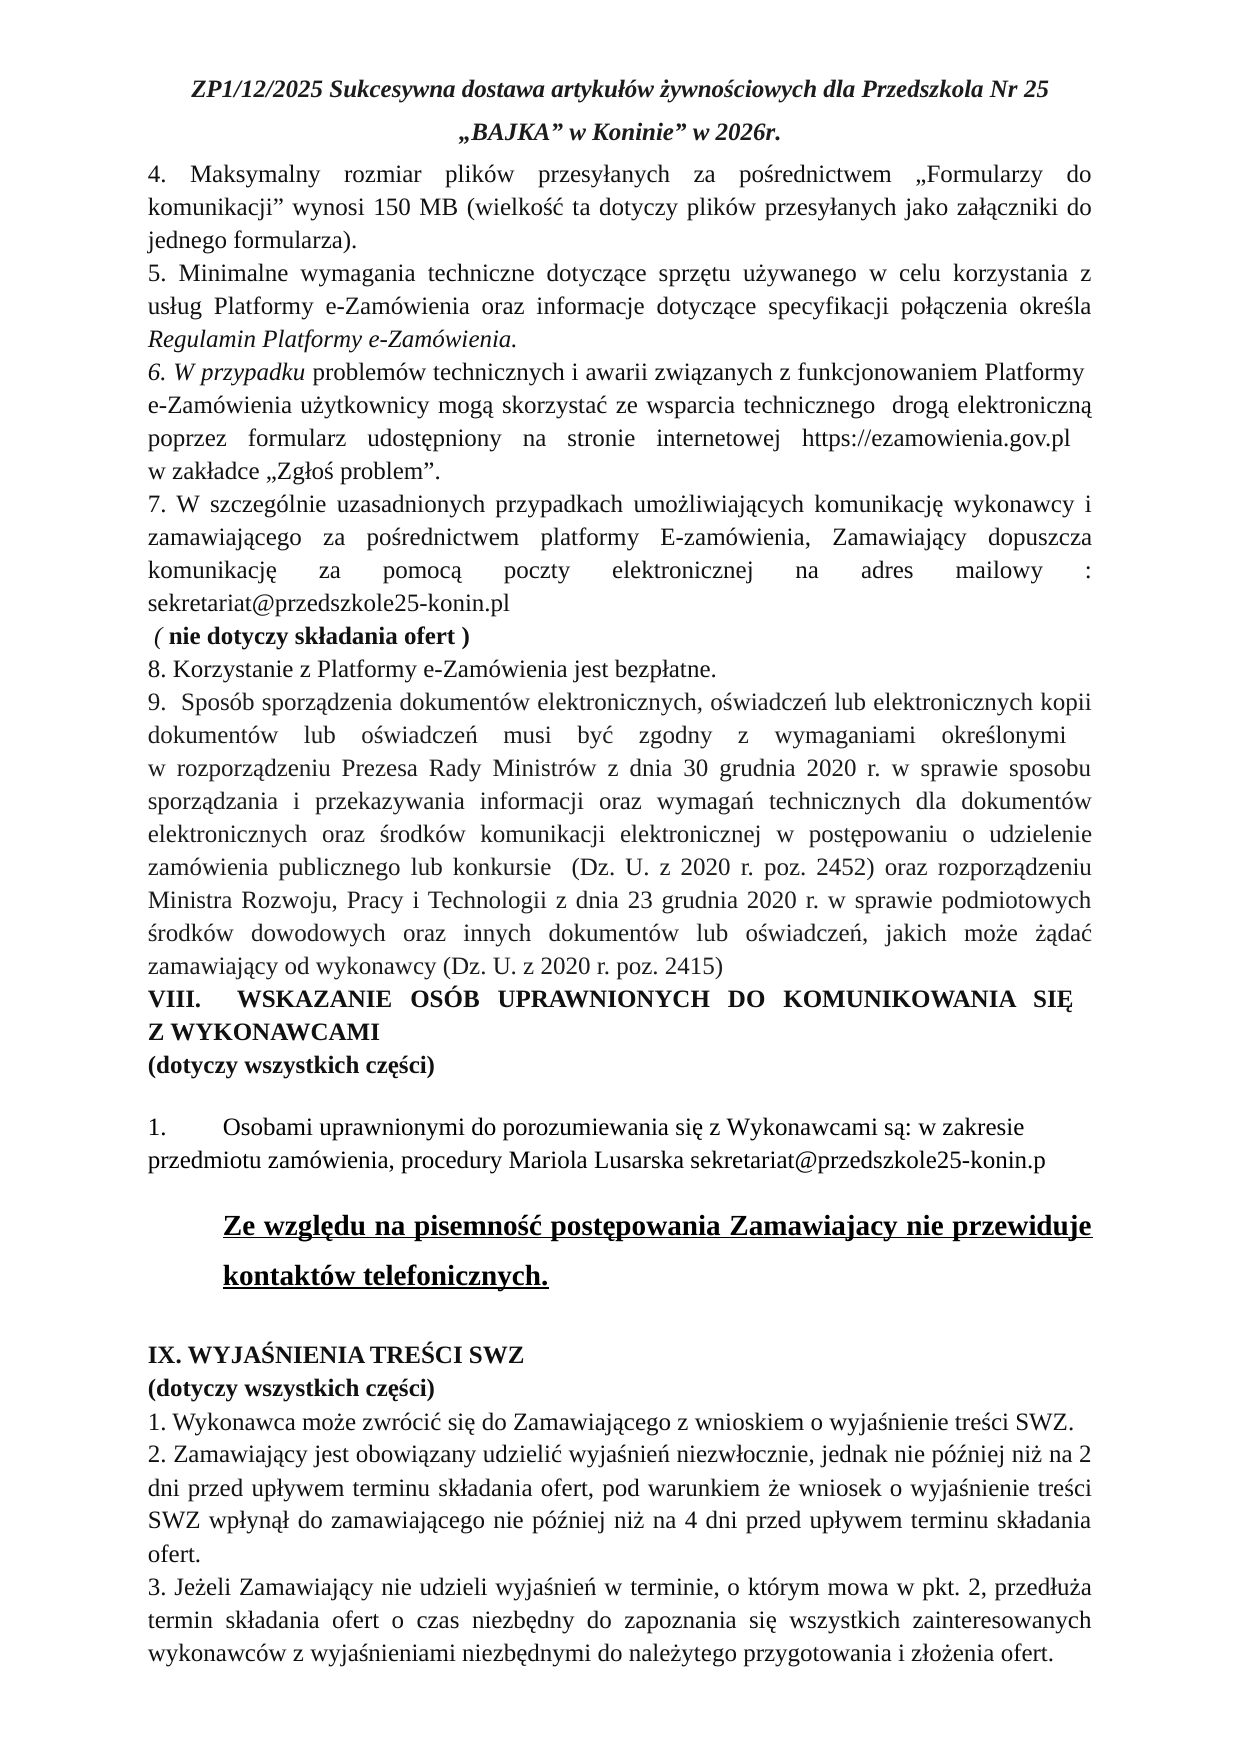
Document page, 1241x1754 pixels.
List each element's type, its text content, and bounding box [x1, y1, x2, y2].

text 5. Minimalne wymagania techniczne dotyczące sprzętu używanego w celu korzystania z usług Platformy e-Zamówienia oraz informacje dotyczące specyfikacji połączenia określa Regulamin Platformy e-Zamówienia. [148, 258, 1093, 353]
text (dotyczy wszystkich części) [148, 1373, 1093, 1402]
text 2. Zamawiający jest obowiązany udzielić wyjaśnień niezwłocznie, jednak nie później niż na 2 dni przed upływem terminu składania ofert, pod warunkiem że wniosek o wyjaśnienie treści SWZ wpłynął do zamawiającego nie później niż na 4 dni przed upływem terminu składania ofert. [148, 1439, 1093, 1567]
list 9. Sposób sporządzenia dokumentów elektronicznych, oświadczeń lub elektronicznych kopii dokumentów lub oświadczeń musi być zgodny z wymaganiami określonymi w rozporządzeniu Prezesa Rady Ministrów z dnia 30 grudnia 2020 r. w sprawie sposobu sporządzania i przekazywania informacji oraz wymagań technicznych dla dokumentów elektronicznych oraz środków komunikacji elektronicznej w postępowaniu o udzielenie zamówienia publicznego lub konkursie (Dz. U. z 2020 r. poz. 2452) oraz rozporządzeniu Ministra Rozwoju, Pracy i Technologii z dnia 23 grudnia 2020 r. w sprawie podmiotowych środków dowodowych oraz innych dokumentów lub oświadczeń, jakich może żądać zamawiający od wykonawcy (Dz. U. z 2020 r. poz. 2415) [148, 687, 1093, 980]
list Osobami uprawnionymi do porozumiewania się z Wykonawcami są: w zakresie przedmiotu zamówienia, procedury Mariola Lusarska sekretariat@przedszkole25-konin.p [148, 1112, 1093, 1174]
text 7. W szczególnie uzasadnionych przypadkach umożliwiających komunikację wykonawcy i zamawiającego za pośrednictwem platformy E-zamówienia, Zamawiający dopuszcza komunikację za pomocą poczty elektronicznej na adres mailowy : sekretariat@przedszkole25-konin.pl [148, 489, 1093, 617]
text 3. Jeżeli Zamawiający nie udzieli wyjaśnień w terminie, o którym mowa w pkt. 2, przedłuża termin składania ofert o czas niezbędny do zapoznania się wszystkich zainteresowanych wykonawców z wyjaśnieniami niezbędnymi do należytego przygotowania i złożenia ofert. [148, 1572, 1093, 1666]
text 4. Maksymalny rozmiar plików przesyłanych za pośrednictwem „Formularzy do komunikacji” wynosi 150 MB (wielkość ta dotyczy plików przesyłanych jako załączniki do jednego formularza). [148, 159, 1093, 253]
text ( nie dotyczy składania ofert ) [148, 621, 1093, 650]
text kontaktów telefonicznych. [223, 1238, 1093, 1292]
text VIII. WSKAZANIE OSÓB UPRAWNIONYCH DO KOMUNIKOWANIA SIĘ Z WYKONAWCAMI [148, 984, 1093, 1046]
text 6. W przypadku problemów technicznych i awarii związanych z funkcjonowaniem Platformy e-Zamówienia użytkownicy mogą skorzystać ze wsparcia technicznego drogą elektroniczną poprzez formularz udostępniony na stronie internetowej https://ezamowienia.gov.pl w zakładce „Zgłoś problem”. [148, 357, 1093, 485]
text 8. Korzystanie z Platformy e-Zamówienia jest bezpłatne. [148, 654, 1093, 683]
text IX. WYJAŚNIENIA TREŚCI SWZ [148, 1341, 1093, 1369]
text 1. Wykonawca może zwrócić się do Zamawiającego z wnioskiem o wyjaśnienie treści SWZ. [148, 1407, 1093, 1435]
text (dotyczy wszystkich części) [148, 1050, 1093, 1079]
text Ze względu na pisemność postępowania Zamawiajacy nie przewiduje [223, 1208, 1093, 1237]
